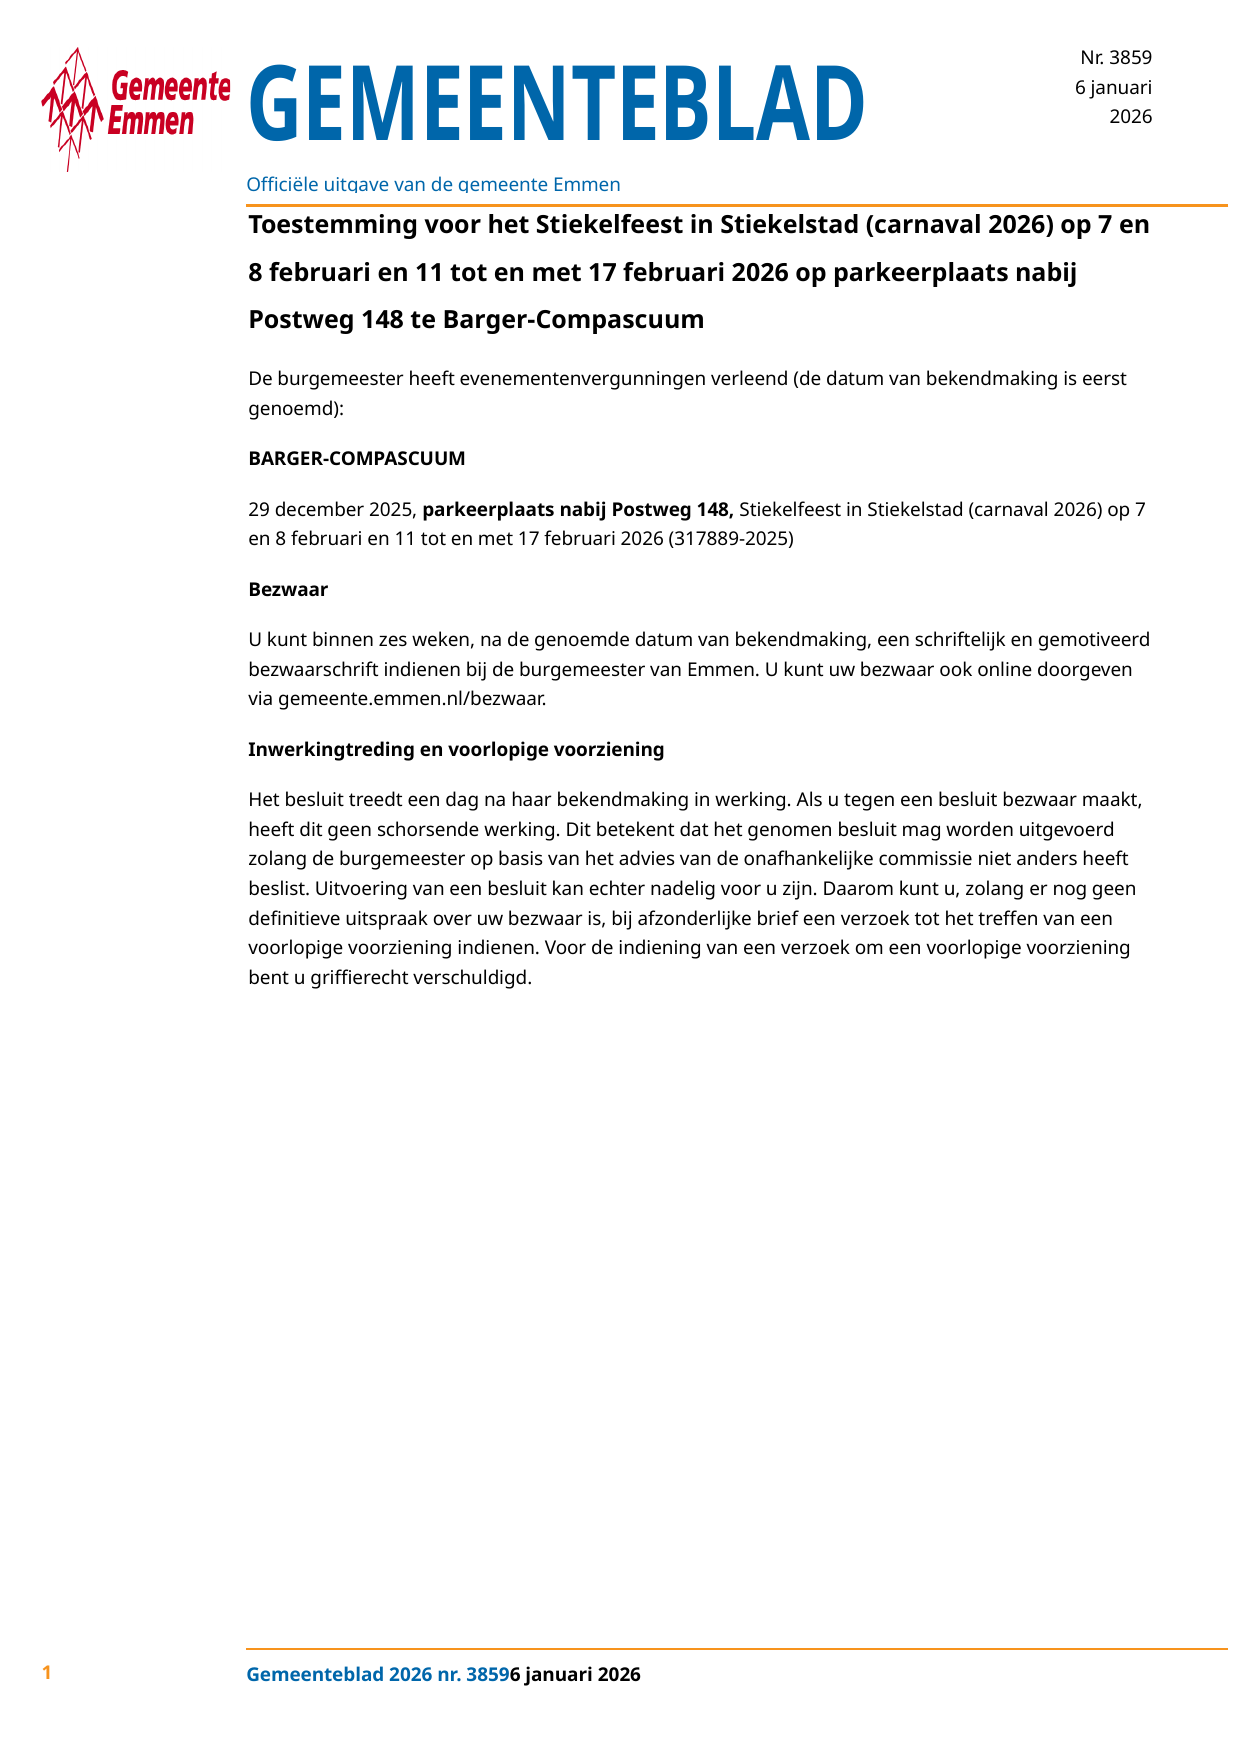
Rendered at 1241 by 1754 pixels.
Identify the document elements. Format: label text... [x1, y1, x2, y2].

picture [41, 47, 231, 172]
text Bezwaar [248, 576, 1152, 602]
text U kunt binnen zes weken, na de genoemde datum van bekendmaking, een schriftelijk en gemotiveerd bezwaarschrift indienen bij de burgemeester van Emmen. U kunt uw bezwaar ook online doorgeven via gemeente.emmen.nl/bezwaar. [248, 626, 1152, 711]
text BARGER-COMPASCUUM [248, 446, 1152, 471]
text Het besluit treedt een dag na haar bekendmaking in werking. Als u tegen een besluit bezwaar maakt, heeft dit geen schorsende werking. Dit betekent dat het genomen besluit mag worden uitgevoerd zolang de burgemeester op basis van het advies van de onafhankelijke commissie niet anders heeft beslist. Uitvoering van een besluit kan echter nadelig voor u zijn. Daarom kunt u, zolang er nog geen definitieve uitspraak over uw bezwaar is, bij afzonderlijke brief een verzoek tot het treffen van een voorlopige voorziening indienen. Voor de indiening van een verzoek om een voorlopige voorziening bent u griffierecht verschuldigd. [248, 786, 1152, 989]
text Inwerkingtreding en voorlopige voorziening [248, 736, 1152, 762]
text 29 december 2025, parkeerplaats nabij Postweg 148, Stiekelfeest in Stiekelstad (carnaval 2026) op 7 en 8 februari en 11 tot en met 17 februari 2026 (317889-2025) [248, 496, 1152, 551]
text De burgemeester heeft evenementenvergunningen verleend (de datum van bekendmaking is eerst genoemd): [248, 366, 1152, 421]
text Toestemming voor het Stiekelfeest in Stiekelstad (carnaval 2026) op 7 en 8 februari en 11 tot en met 17 februari 2026 op parkeerplaats nabij Postweg 148 te Barger-Compascuum [248, 207, 1152, 336]
